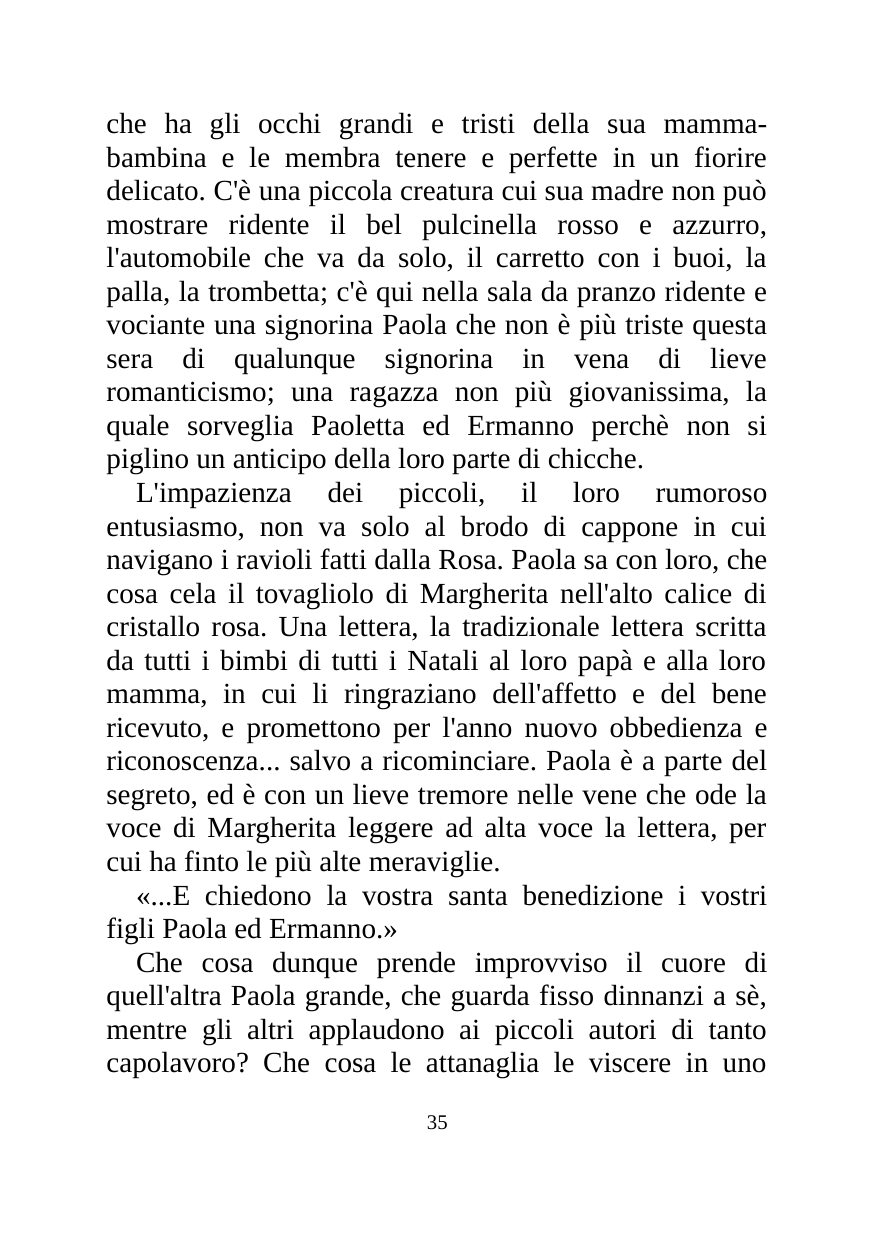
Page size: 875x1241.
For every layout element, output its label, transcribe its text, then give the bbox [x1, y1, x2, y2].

text L'impazienza dei piccoli, il loro rumoroso entusiasmo, non va solo al brodo di cappone in cui navigano i ravioli fatti dalla Rosa. Paola sa con loro, che cosa cela il tovagliolo di Margherita nell'alto calice di cristallo rosa. Una lettera, la tradizionale lettera scritta da tutti i bimbi di tutti i Natali al loro papà e alla loro mamma, in cui li ringraziano dell'affetto e del bene ricevuto, e promettono per l'anno nuovo obbedienza e riconoscenza... salvo a ricominciare. Paola è a parte del segreto, ed è con un lieve tremore nelle vene che ode la voce di Margherita leggere ad alta voce la lettera, per cui ha finto le più alte meraviglie. [106, 475, 768, 878]
text Che cosa dunque prende improvviso il cuore di quell'altra Paola grande, che guarda fisso dinnanzi a sè, mentre gli altri applaudono ai piccoli autori di tanto capolavoro? Che cosa le attanaglia le viscere in uno [106, 945, 768, 1079]
text «...E chiedono la vostra santa benedizione i vostri figli Paola ed Ermanno.» [106, 878, 768, 945]
text che ha gli occhi grandi e tristi della sua mamma-bambina e le membra tenere e perfette in un fiorire delicato. C'è una piccola creatura cui sua madre non può mostrare ridente il bel pulcinella rosso e azzurro, l'automobile che va da solo, il carretto con i buoi, la palla, la trombetta; c'è qui nella sala da pranzo ridente e vociante una signorina Paola che non è più triste questa sera di qualunque signorina in vena di lieve romanticismo; una ragazza non più giovanissima, la quale sorveglia Paoletta ed Ermanno perchè non si piglino un anticipo della loro parte di chicche. [106, 106, 768, 475]
